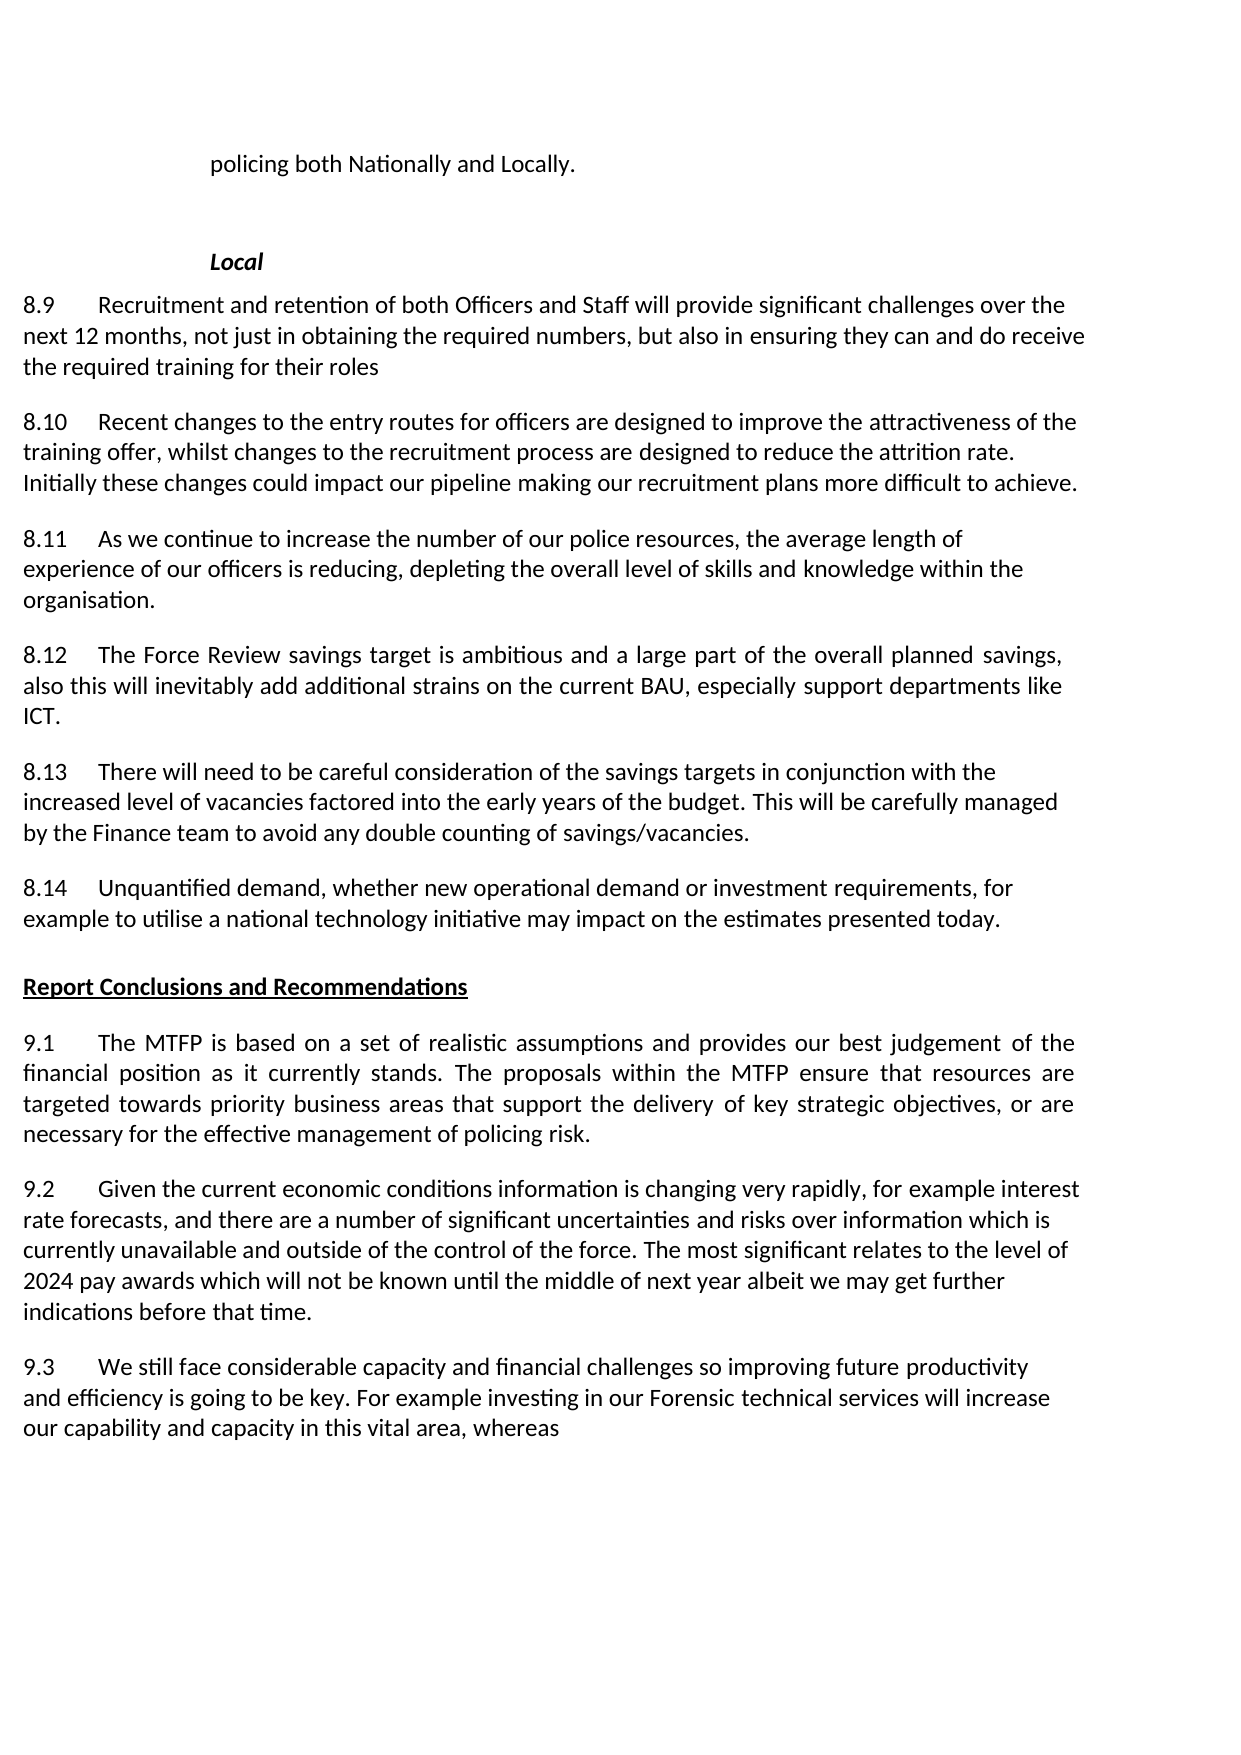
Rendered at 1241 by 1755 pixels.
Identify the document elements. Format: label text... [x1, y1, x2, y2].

list We still face considerable capacity and financial challenges so improving future productivity and efficiency is going to be key. For example investing in our Forensic technical services will increase our capability and capacity in this vital area, whereas [23, 1351, 1062, 1443]
list Report Conclusions and Recommendations [0, 971, 1230, 1002]
list Recruitment and retention of both Officers and Staff will provide significant challenges over the next 12 months, not just in obtaining the required numbers, but also in ensuring they can and do receive the required training for their roles [23, 289, 1089, 381]
list There will need to be careful consideration of the savings targets in conjunction with the increased level of vacancies factored into the early years of the budget. This will be carefully managed by the Finance team to avoid any double counting of savings/vacancies. [23, 756, 1069, 847]
list As we continue to increase the number of our police resources, the average length of experience of our officers is reducing, depleting the overall level of skills and knowledge within the organisation. [23, 523, 1077, 614]
subtitle Local [210, 247, 1230, 277]
list The MTFP is based on a set of realistic assumptions and provides our best judgement of the financial position as it currently stands. The proposals within the MTFP ensure that resources are targeted towards priority business areas that support the delivery of key strategic objectives, or are necessary for the effective management of policing risk. [23, 1027, 1075, 1149]
text policing both Nationally and Locally. [210, 148, 1230, 178]
list Unquantified demand, whether new operational demand or investment requirements, for example to utilise a national technology initiative may impact on the estimates presented today. [23, 872, 1052, 933]
list Given the current economic conditions information is changing very rapidly, for example interest rate forecasts, and there are a number of significant uncertainties and risks over information which is currently unavailable and outside of the control of the force. The most significant relates to the level of 2024 pay awards which will not be known until the middle of next year albeit we may get further indications before that time. [23, 1174, 1081, 1326]
list The Force Review savings target is ambitious and a large part of the overall planned savings, also this will inevitably add additional strains on the current BAU, especially support departments like ICT. [23, 639, 1062, 731]
list Recent changes to the entry routes for officers are designed to improve the attractiveness of the training offer, whilst changes to the recruitment process are designed to reduce the attrition rate. Initially these changes could impact our pipeline making our recruitment plans more difficult to achieve. [23, 406, 1088, 498]
